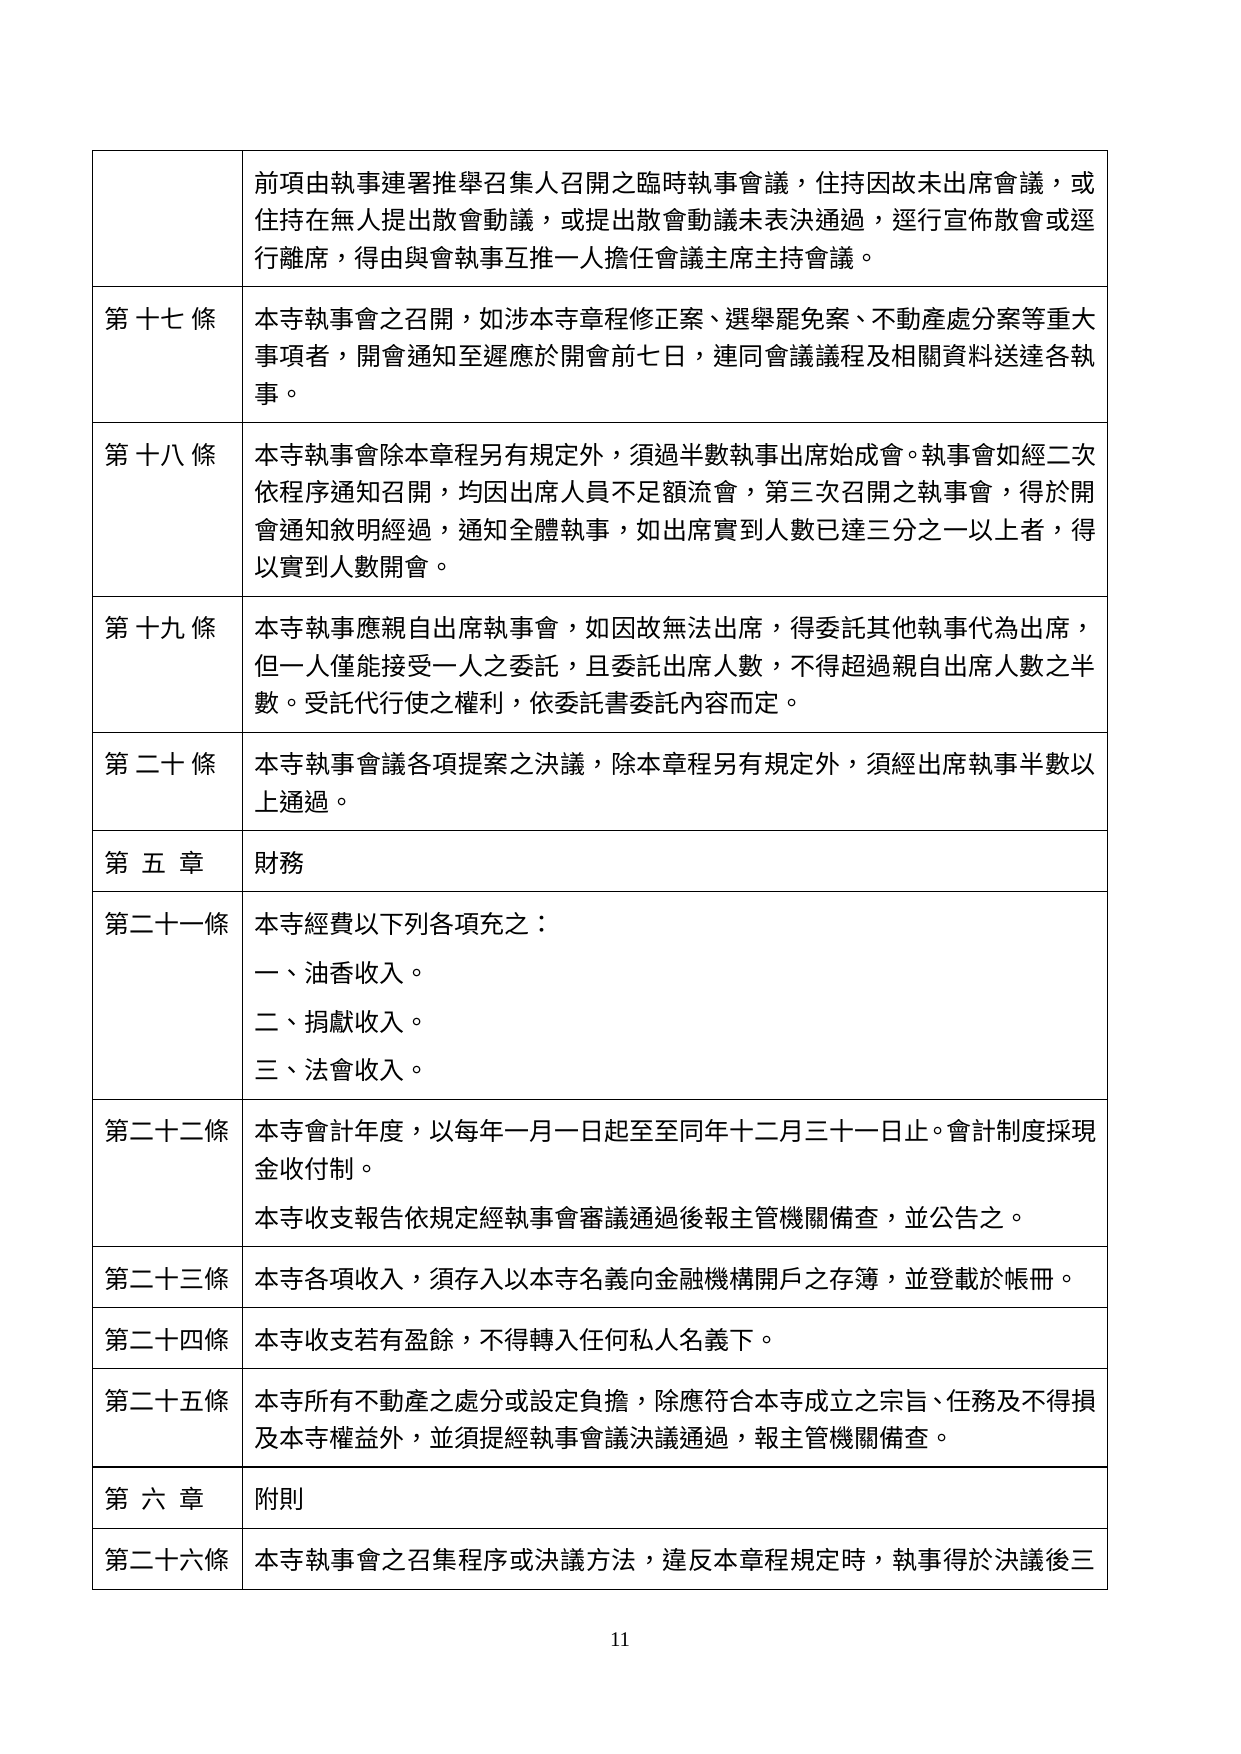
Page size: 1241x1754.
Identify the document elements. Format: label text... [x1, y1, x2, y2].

table_cell 本寺各項收入，須存入以本寺名義向金融機構開戶之存簿，並登載於帳冊。 [243, 1247, 1107, 1307]
table_cell 第 二十 條 [93, 733, 242, 830]
table_cell [93, 151, 242, 286]
table_cell 本寺執事會議各項提案之決議，除本章程另有規定外，須經出席執事半數以上通過。 [243, 733, 1107, 830]
table_cell 第 五 章 [93, 831, 242, 891]
table_cell 第二十五條 [93, 1369, 242, 1466]
table_cell 財務 [243, 831, 1107, 891]
table_cell 本寺所有不動產之處分或設定負擔，除應符合本寺成立之宗旨、任務及不得損及本寺權益外，並須提經執事會議決議通過，報主管機關備查。 [243, 1369, 1107, 1466]
table_cell 第 十九 條 [93, 597, 242, 732]
table_cell 本寺執事會之召開，如涉本寺章程修正案、選舉罷免案、不動產處分案等重大事項者，開會通知至遲應於開會前七日，連同會議議程及相關資料送達各執事。 [243, 287, 1107, 422]
table_cell 前項由執事連署推舉召集人召開之臨時執事會議，住持因故未出席會議，或住持在無人提出散會動議，或提出散會動議未表決通過，逕行宣佈散會或逕行離席，得由與會執事互推一人擔任會議主席主持會議。 [243, 151, 1107, 286]
table_cell 本寺收支若有盈餘，不得轉入任何私人名義下。 [243, 1308, 1107, 1368]
table_cell 第二十一條 [93, 892, 242, 1098]
table_cell 第二十二條 [93, 1100, 242, 1246]
table_cell 附則 [243, 1468, 1107, 1527]
table_cell 第 十七 條 [93, 287, 242, 422]
table_cell 第二十三條 [93, 1247, 242, 1307]
table_cell 第二十四條 [93, 1308, 242, 1368]
table_cell 本寺執事會之召集程序或決議方法，違反本章程規定時，執事得於決議後三 [243, 1529, 1107, 1588]
table_cell 本寺經費以下列各項充之： 一、油香收入。 二、捐獻收入。 三、法會收入。 [243, 892, 1107, 1098]
table_cell 第 六 章 [93, 1468, 242, 1527]
table_cell 本寺會計年度，以每年一月一日起至至同年十二月三十一日止。會計制度採現金收付制。 本寺收支報告依規定經執事會審議通過後報主管機關備查，並公告之。 [243, 1100, 1107, 1246]
table_cell 第 十八 條 [93, 423, 242, 596]
table_cell 第二十六條 [93, 1529, 242, 1588]
table_cell 本寺執事會除本章程另有規定外，須過半數執事出席始成會。執事會如經二次依程序通知召開，均因出席人員不足額流會，第三次召開之執事會，得於開會通知敘明經過，通知全體執事，如出席實到人數已達三分之一以上者，得以實到人數開會。 [243, 423, 1107, 596]
table_cell 本寺執事應親自出席執事會，如因故無法出席，得委託其他執事代為出席，但一人僅能接受一人之委託，且委託出席人數，不得超過親自出席人數之半數。受託代行使之權利，依委託書委託內容而定。 [243, 597, 1107, 732]
